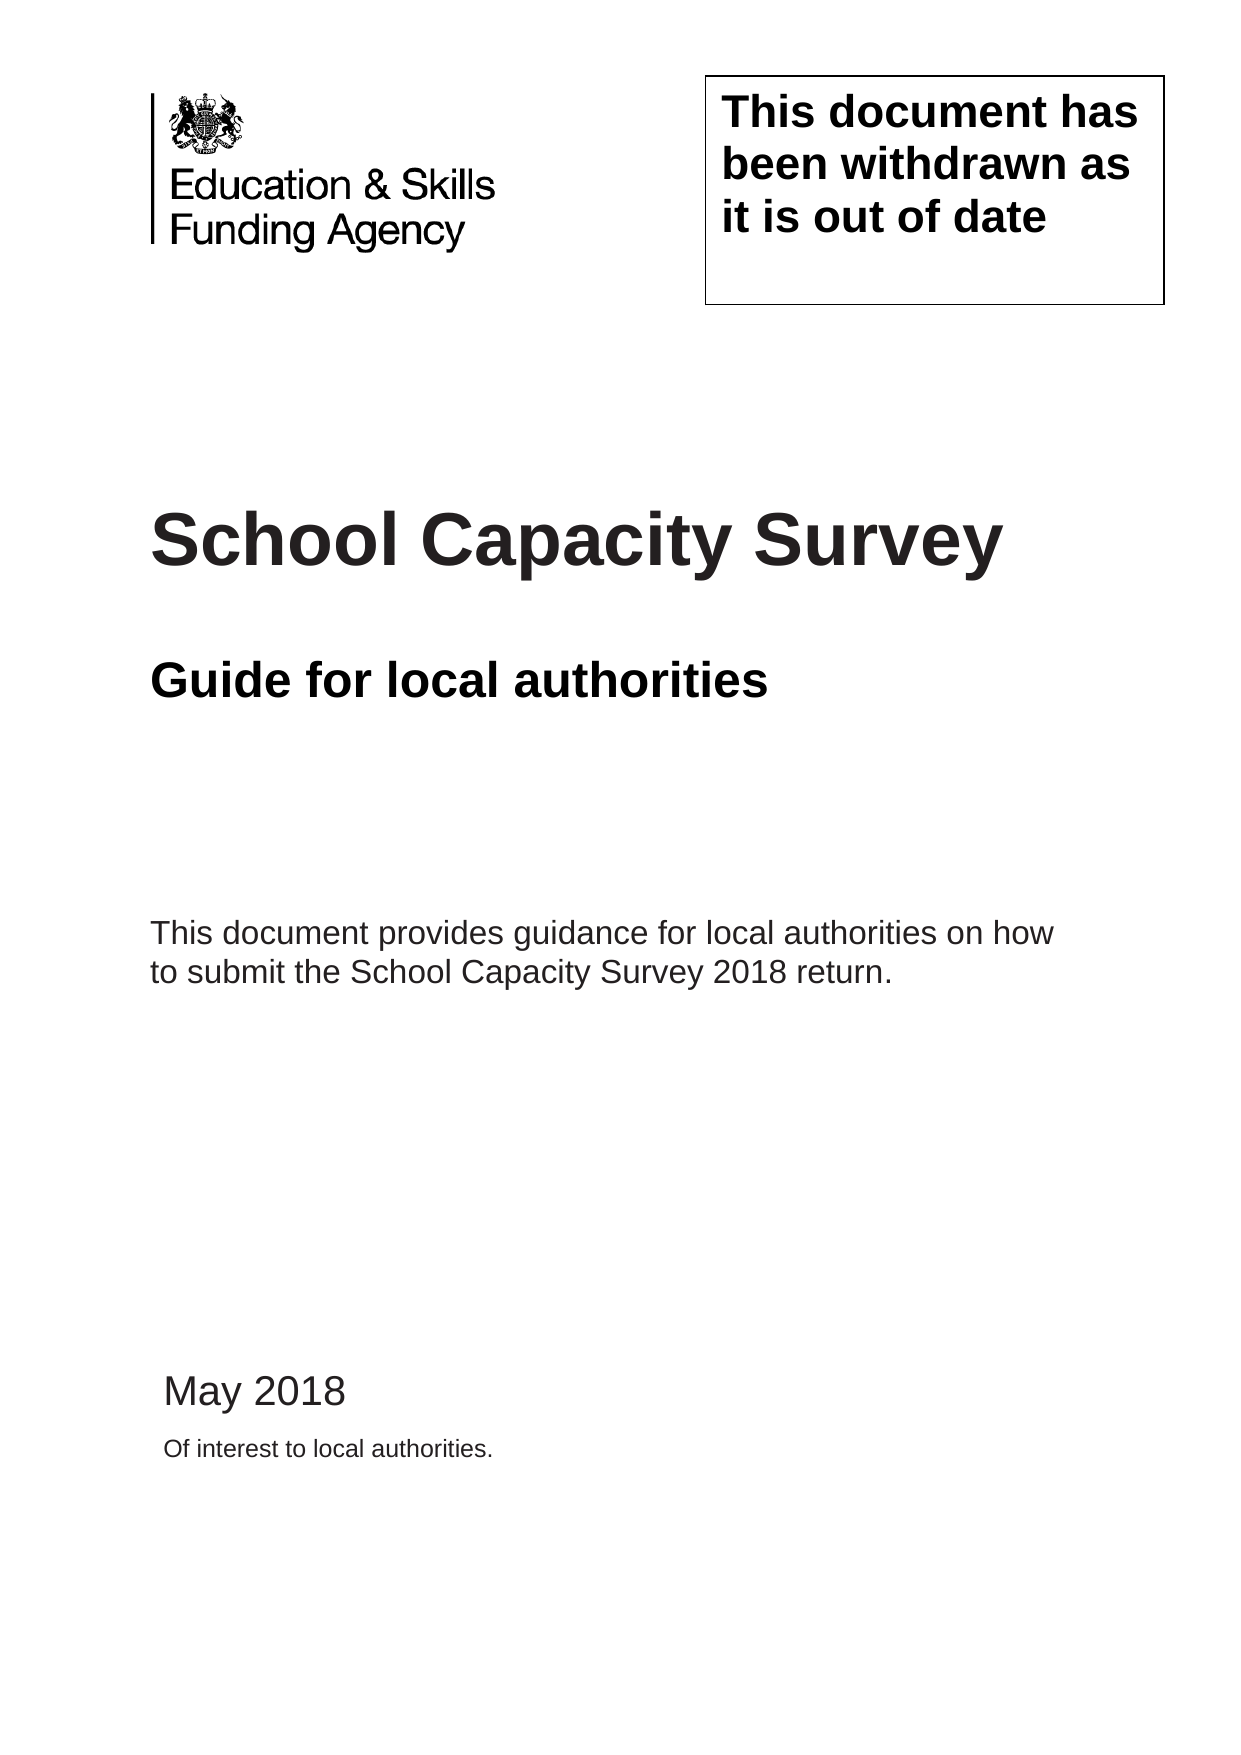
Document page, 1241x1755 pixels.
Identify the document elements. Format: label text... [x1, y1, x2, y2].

text School Capacity Survey [150, 495, 1078, 582]
subtitle Guide for local authorities [150, 582, 1091, 708]
text This document has been withdrawn as it is out of date [721, 84, 1148, 242]
subtitle This document provides guidance for local authorities on how to submit the School Capacity Survey 2018 return. [150, 913, 1078, 990]
text Of interest to local authorities. [163, 1434, 1078, 1463]
text May 2018 [163, 1366, 1078, 1414]
